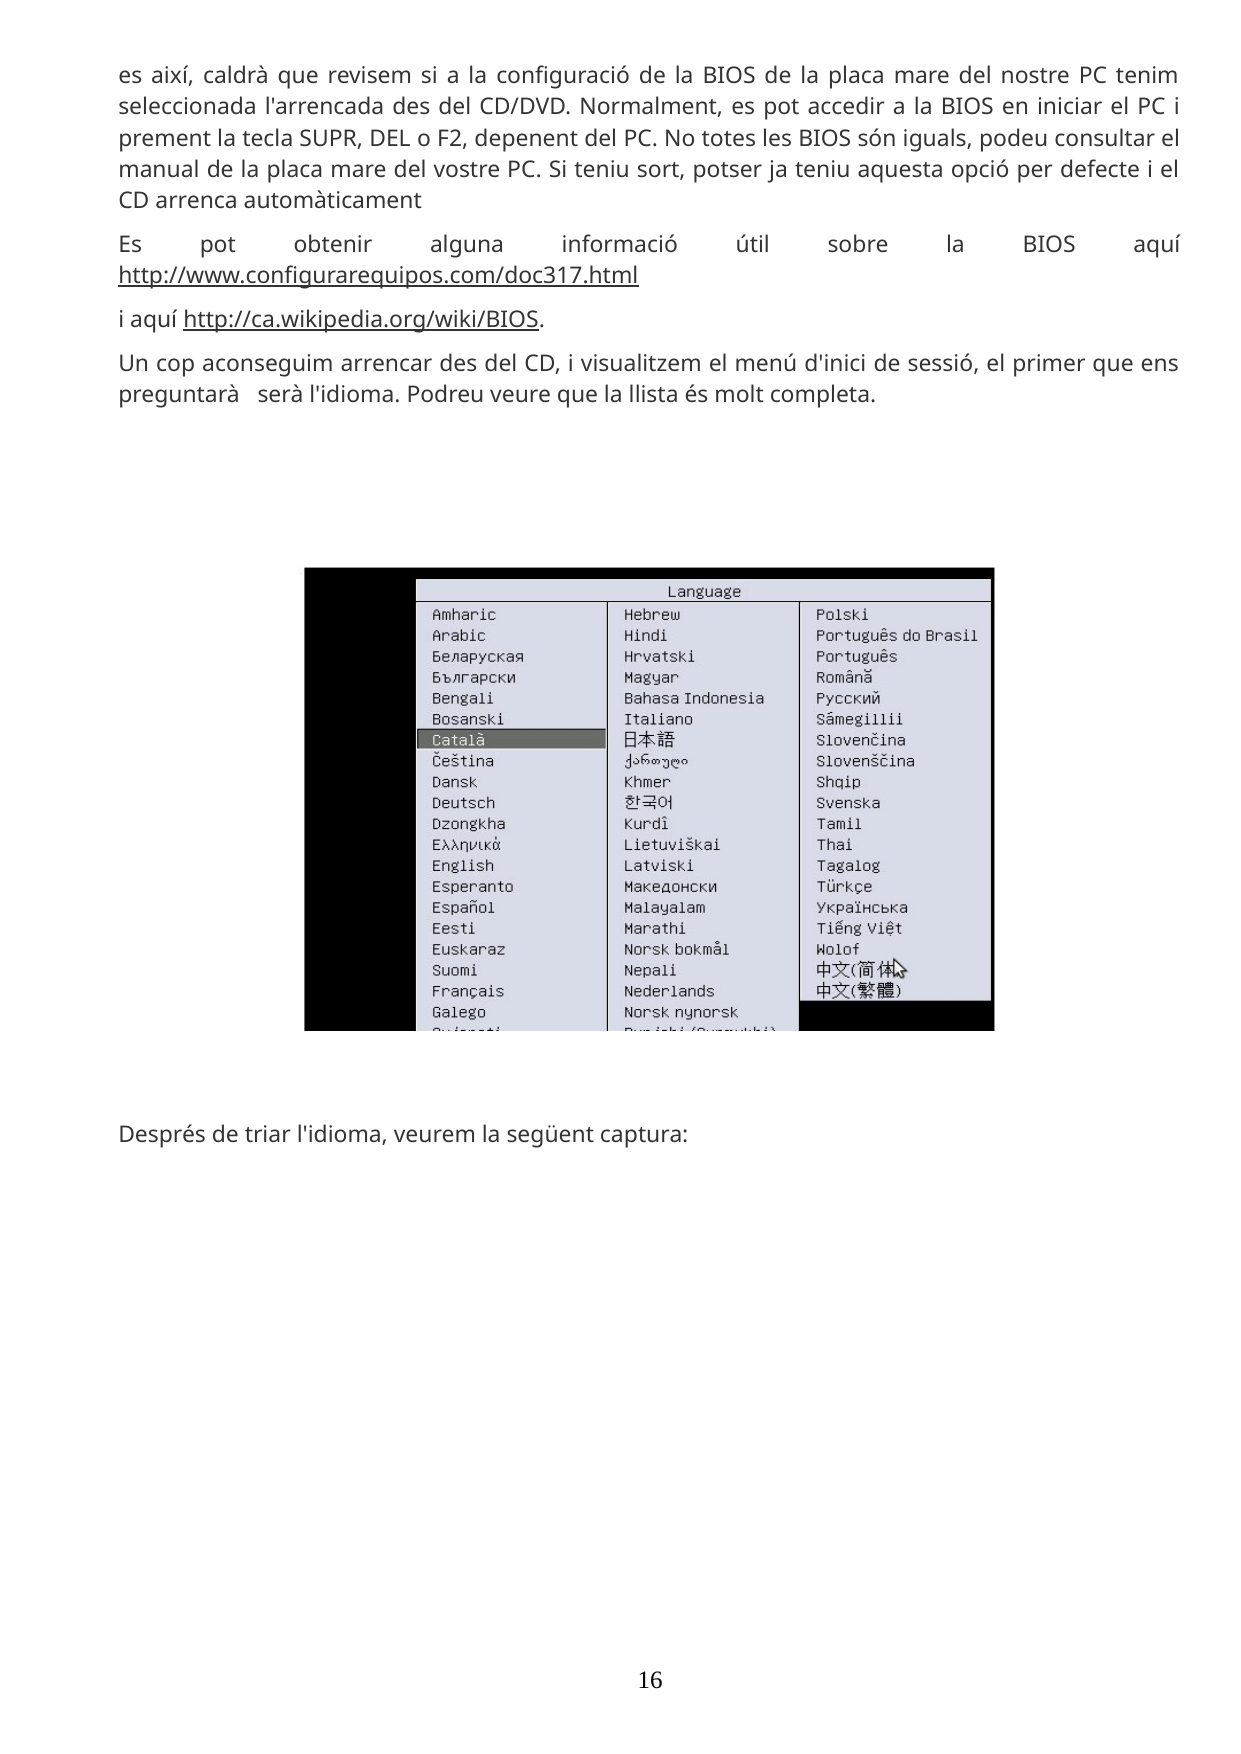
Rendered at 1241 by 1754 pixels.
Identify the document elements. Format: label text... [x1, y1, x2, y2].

picture [224, 509, 1075, 1031]
text i aquí http://ca.wikipedia.org/wiki/BIOS. [118, 303, 1181, 334]
text es així, caldrà que revisem si a la configuració de la BIOS de la placa mare del nostre PC tenim seleccionada l'arrencada des del CD/DVD. Normalment, es pot accedir a la BIOS en iniciar el PC i prement la tecla SUPR, DEL o F2, depenent del PC. No totes les BIOS són iguals, podeu consultar el manual de la placa mare del vostre PC. Si teniu sort, potser ja teniu aquesta opció per defecte i el CD arrenca automàticament [118, 59, 1181, 215]
text Es pot obtenir alguna informació útil sobre la BIOS aquí http://www.configurarequipos.com/doc317.html [118, 228, 1181, 290]
text Després de triar l'idioma, veurem la següent captura: [118, 1118, 1181, 1149]
text Un cop aconseguim arrencar des del CD, i visualitzem el menú d'inici de sessió, el primer que ens preguntarà serà l'idioma. Podreu veure que la llista és molt completa. [118, 347, 1181, 409]
